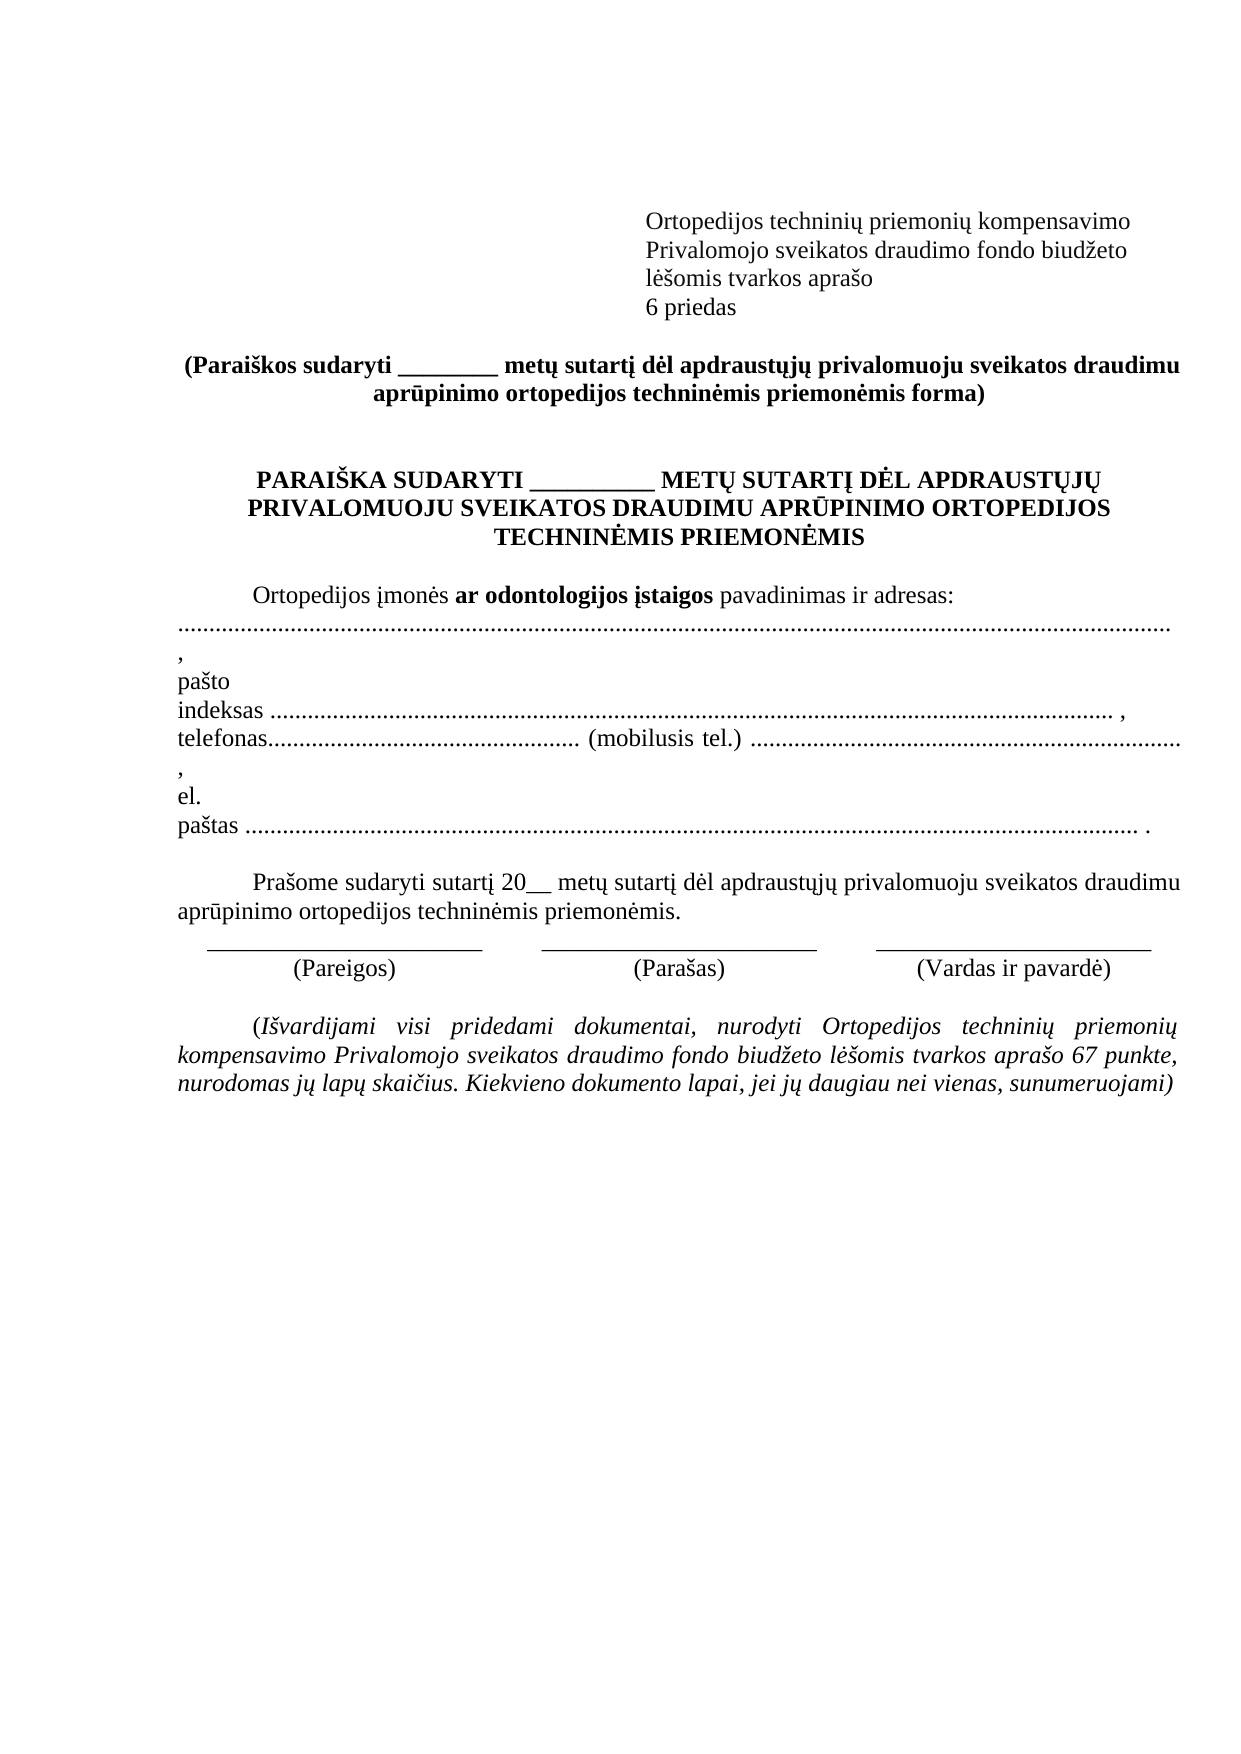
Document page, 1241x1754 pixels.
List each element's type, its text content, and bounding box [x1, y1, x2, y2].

text (Išvardijami visi pridedami dokumentai, nurodyti Ortopedijos techninių priemonių kompensavimo Privalomojo sveikatos draudimo fondo biudžeto lėšomis tvarkos aprašo 67 punkte, nurodomas jų lapų skaičius. Kiekvieno dokumento lapai, jei jų daugiau nei vienas, sunumeruojami) [177, 1011, 1181, 1097]
text Prašome sudaryti sutartį 20__ metų sutartį dėl apdraustųjų privalomuoju sveikatos draudimu aprūpinimo ortopedijos techninėmis priemonėmis. [177, 867, 1181, 925]
text 6 priedas [510, 292, 1181, 321]
table_header ______________________ [512, 925, 846, 953]
text lėšomis tvarkos aprašo [583, 263, 1181, 292]
text Ortopedijos techninių priemonių kompensavimo [645, 206, 1181, 235]
text Privalomojo sveikatos draudimo fondo biudžeto [645, 235, 1181, 263]
table_cell (Pareigos) [177, 954, 512, 982]
text Ortopedijos įmonės ar odontologijos įstaigos pavadinimas ir adresas: [177, 580, 1181, 608]
table_cell (Parašas) [512, 954, 846, 982]
table_header ______________________ [846, 925, 1181, 953]
table_cell (Vardas ir pavardė) [846, 954, 1181, 982]
text el. paštas ............................................................................................................................................... . [177, 781, 1181, 838]
text PARAIŠKA SUDARYTI __________ METŲ SUTARTĮ DĖL APDRAUSTŲJŲ PRIVALOMUOJU SVEIKATOS DRAUDIMU APRŪPINIMO ORTOPEDIJOS TECHNINĖMIS PRIEMONĖMIS [177, 465, 1181, 551]
text pašto indeksas ....................................................................................................................................... , [177, 666, 1181, 723]
text ............................................................................................................................................................... , [177, 608, 1181, 666]
text telefonas.................................................. (mobilusis tel.) ..................................................................... , [177, 723, 1181, 781]
text (Paraiškos sudaryti ________ metų sutartį dėl apdraustųjų privalomuoju sveikatos draudimu aprūpinimo ortopedijos techninėmis priemonėmis forma) [177, 350, 1181, 407]
table_header ______________________ [177, 925, 512, 953]
